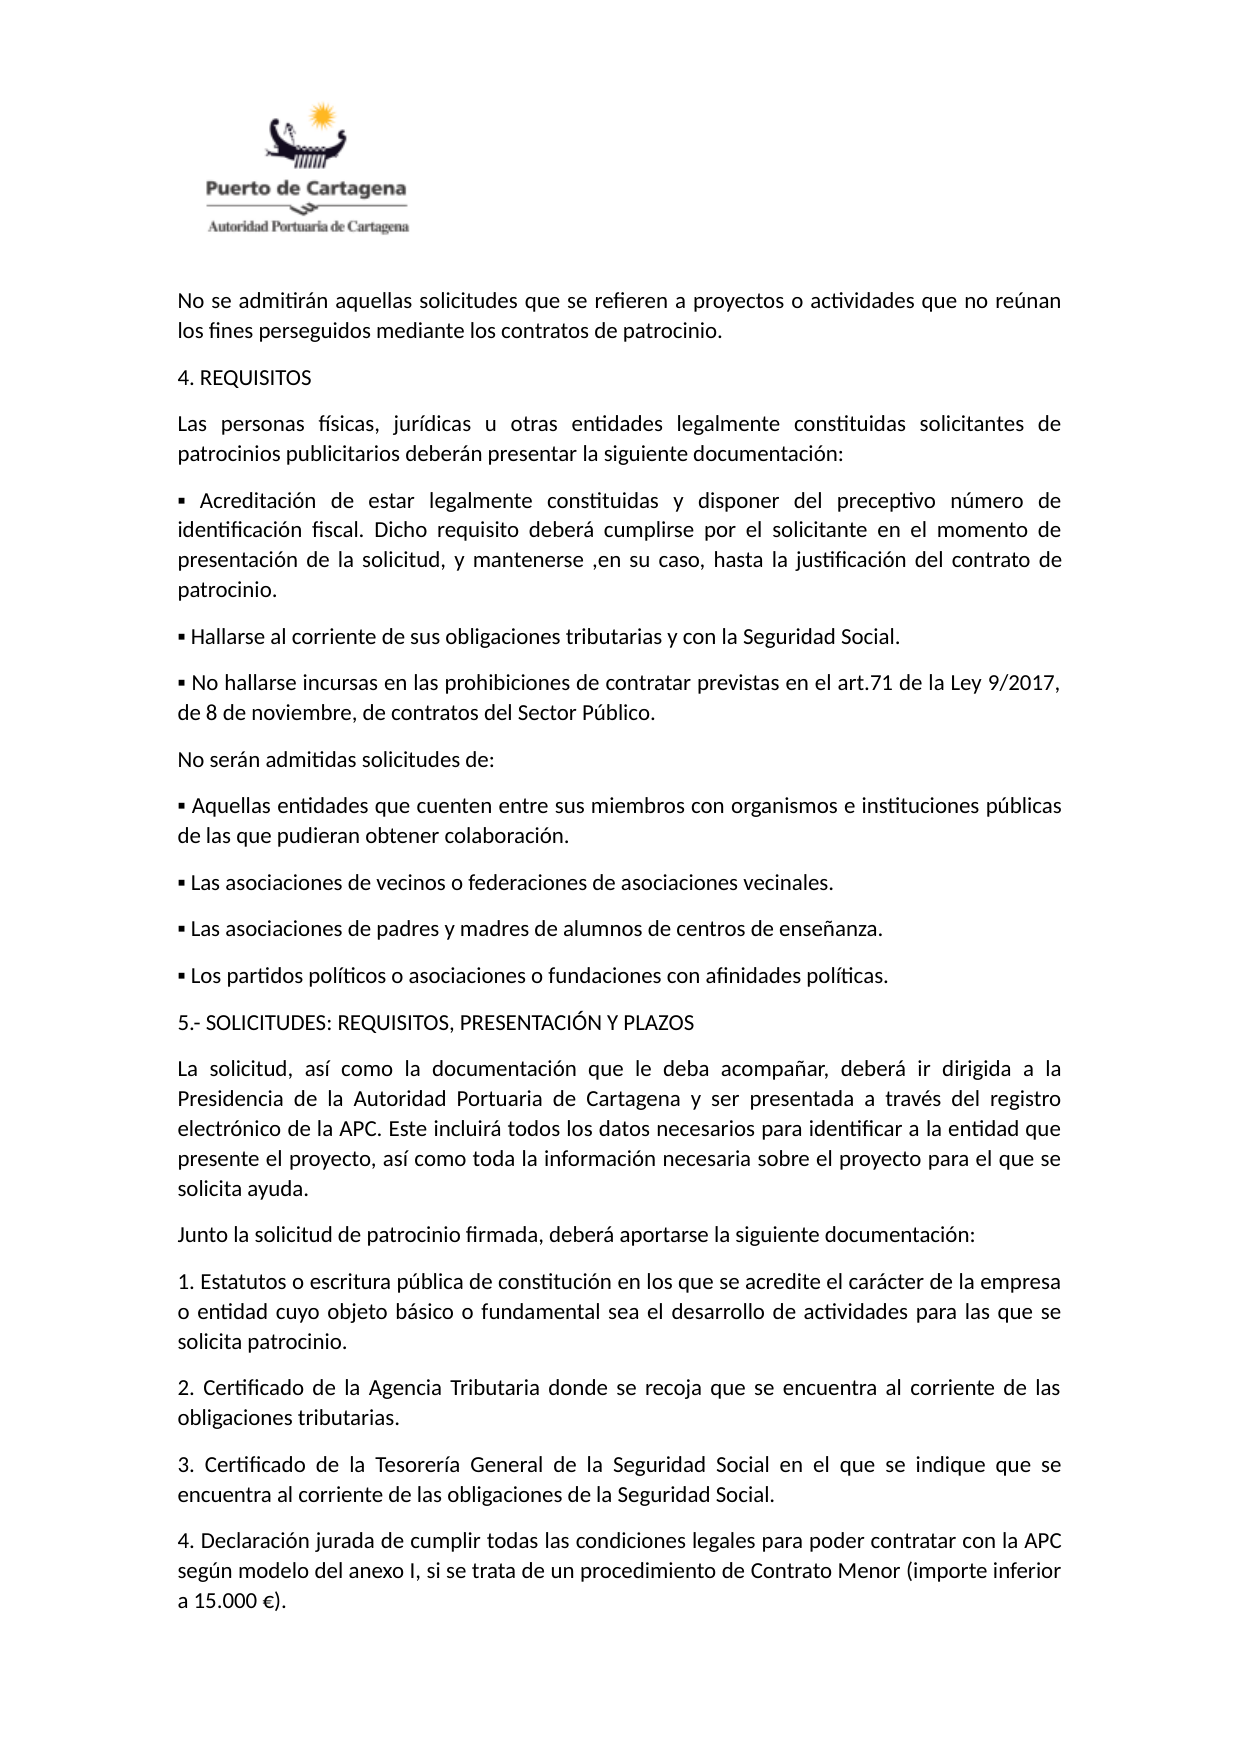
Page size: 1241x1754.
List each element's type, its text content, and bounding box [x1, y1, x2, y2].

text 2. Certificado de la Agencia Tributaria donde se recoja que se encuentra al corriente de las obligaciones tributarias. [177, 1373, 1063, 1431]
text ▪ Los partidos políticos o asociaciones o fundaciones con afinidades políticas. [177, 961, 1063, 989]
text ▪ Aquellas entidades que cuenten entre sus miembros con organismos e instituciones públicas de las que pudieran obtener colaboración. [177, 792, 1063, 849]
text ▪ Las asociaciones de vecinos o federaciones de asociaciones vecinales. [177, 868, 1063, 896]
text La solicitud, así como la documentación que le deba acompañar, deberá ir dirigida a la Presidencia de la Autoridad Portuaria de Cartagena y ser presentada a través del registro electrónico de la APC. Este incluirá todos los datos necesarios para identificar a la entidad que presente el proyecto, así como toda la información necesaria sobre el proyecto para el que se solicita ayuda. [177, 1054, 1063, 1202]
text ▪ Acreditación de estar legalmente constituidas y disponer del preceptivo número de identificación fiscal. Dicho requisito deberá cumplirse por el solicitante en el momento de presentación de la solicitud, y mantenerse ,en su caso, hasta la justificación del contrato de patrocinio. [177, 486, 1063, 603]
text 4. REQUISITOS [177, 363, 1063, 391]
text 4. Declaración jurada de cumplir todas las condiciones legales para poder contratar con la APC según modelo del anexo I, si se trata de un procedimiento de Contrato Menor (importe inferior a 15.000 €). [177, 1526, 1063, 1614]
text 3. Certificado de la Tesorería General de la Seguridad Social en el que se indique que se encuentra al corriente de las obligaciones de la Seguridad Social. [177, 1450, 1063, 1508]
text Junto la solicitud de patrocinio firmada, deberá aportarse la siguiente documentación: [177, 1220, 1063, 1248]
text ▪ Las asociaciones de padres y madres de alumnos de centros de enseñanza. [177, 914, 1063, 943]
text Las personas físicas, jurídicas u otras entidades legalmente constituidas solicitantes de patrocinios publicitarios deberán presentar la siguiente documentación: [177, 409, 1063, 467]
text No serán admitidas solicitudes de: [177, 745, 1063, 773]
text No se admitirán aquellas solicitudes que se refieren a proyectos o actividades que no reúnan los fines perseguidos mediante los contratos de patrocinio. [177, 286, 1063, 344]
text ▪ No hallarse incursas en las prohibiciones de contratar previstas en el art.71 de la Ley 9/2017, de 8 de noviembre, de contratos del Sector Público. [177, 668, 1063, 726]
text ▪ Hallarse al corriente de sus obligaciones tributarias y con la Seguridad Social. [177, 622, 1063, 650]
text 1. Estatutos o escritura pública de constitución en los que se acredite el carácter de la empresa o entidad cuyo objeto básico o fundamental sea el desarrollo de actividades para las que se solicita patrocinio. [177, 1267, 1063, 1355]
text 5.- SOLICITUDES: REQUISITOS, PRESENTACIÓN Y PLAZOS [177, 1008, 1063, 1036]
